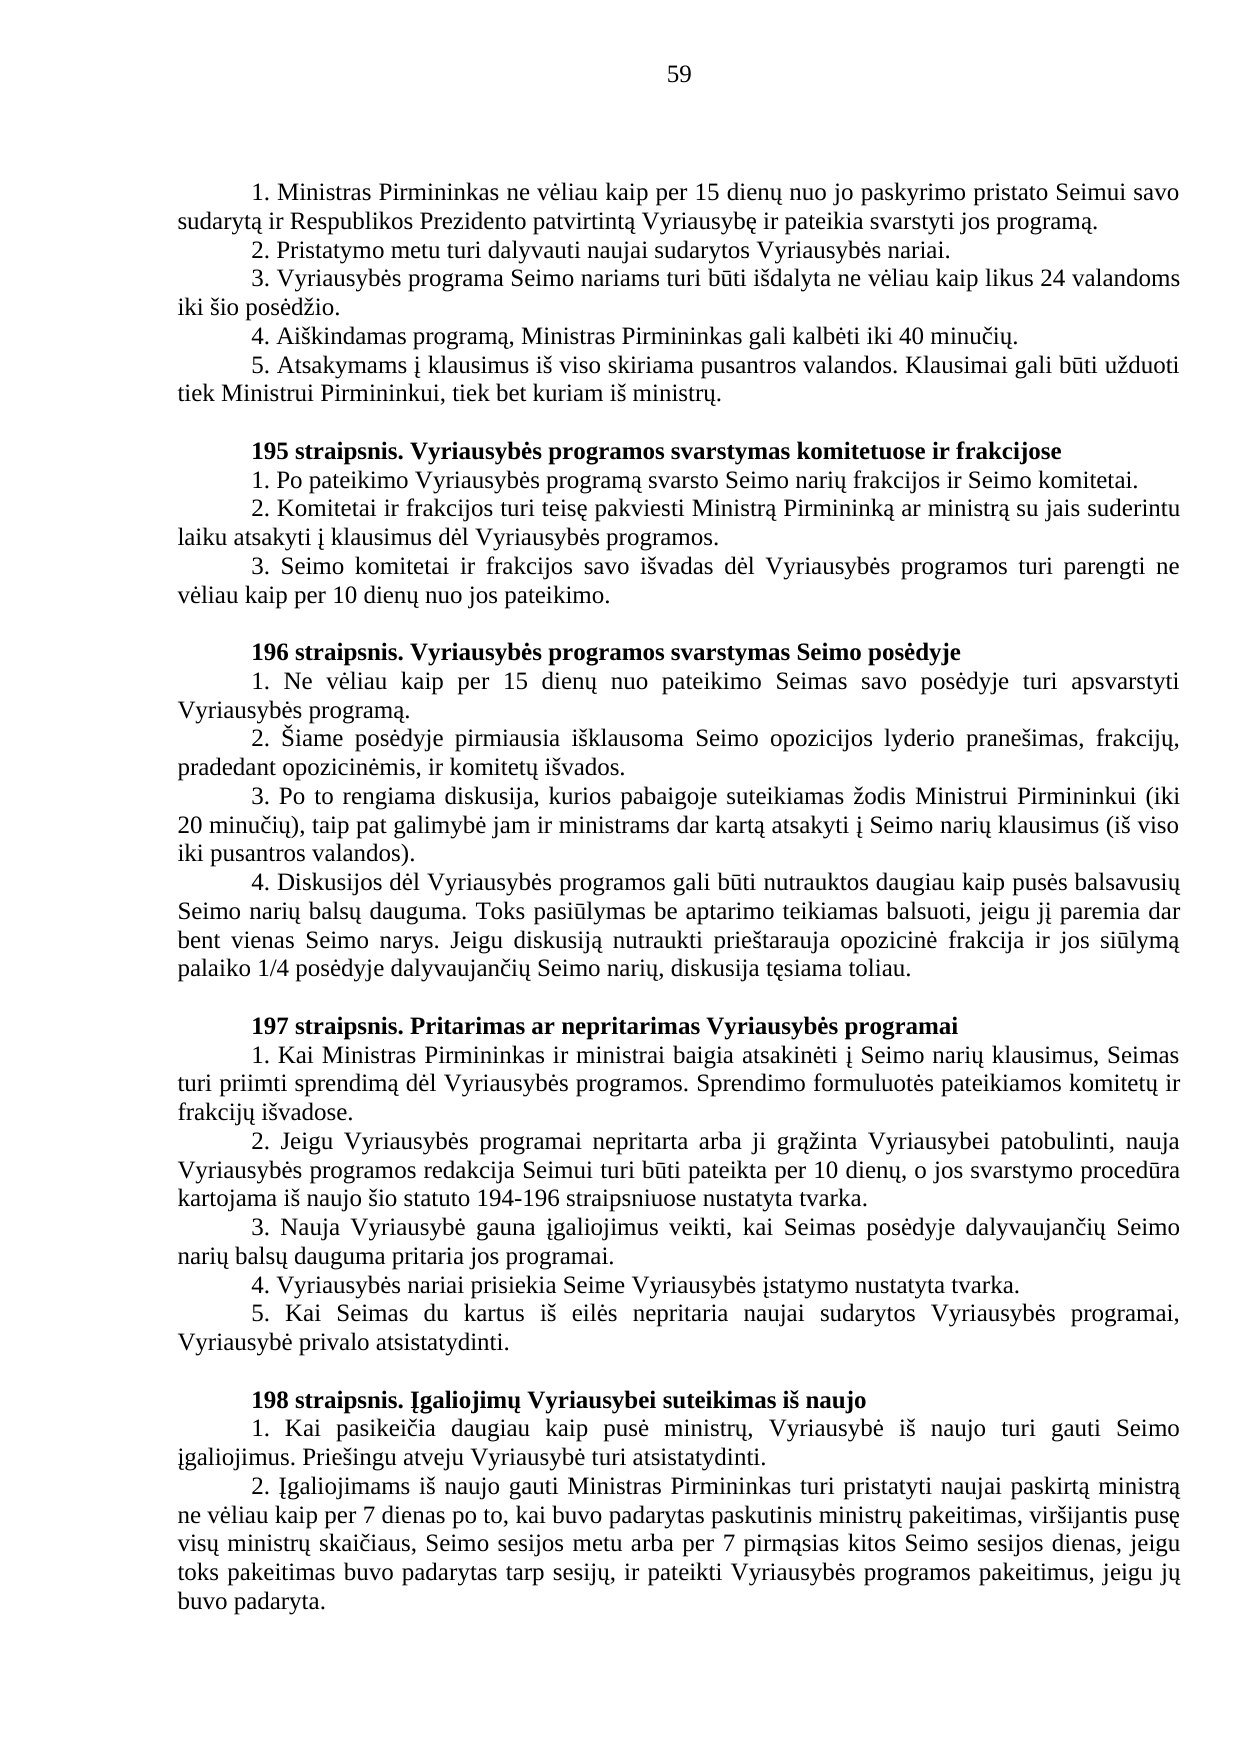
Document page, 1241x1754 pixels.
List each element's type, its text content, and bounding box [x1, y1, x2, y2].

text 2. Jeigu Vyriausybės programai nepritarta arba ji grąžinta Vyriausybei patobulinti, nauja Vyriausybės programos redakcija Seimui turi būti pateikta per 10 dienų, o jos svarstymo procedūra kartojama iš naujo šio statuto 194-196 straipsniuose nustatyta tvarka. [177, 1126, 1181, 1212]
text 1. Ne vėliau kaip per 15 dienų nuo pateikimo Seimas savo posėdyje turi apsvarstyti Vyriausybės programą. [177, 666, 1181, 723]
text 3. Nauja Vyriausybė gauna įgaliojimus veikti, kai Seimas posėdyje dalyvaujančių Seimo narių balsų dauguma pritaria jos programai. [177, 1212, 1181, 1270]
text 5. Kai Seimas du kartus iš eilės nepritaria naujai sudarytos Vyriausybės programai, Vyriausybė privalo atsistatydinti. [177, 1298, 1181, 1356]
text 1. Ministras Pirmininkas ne vėliau kaip per 15 dienų nuo jo paskyrimo pristato Seimui savo sudarytą ir Respublikos Prezidento patvirtintą Vyriausybę ir pateikia svarstyti jos programą. [177, 177, 1181, 235]
text 4. Aiškindamas programą, Ministras Pirmininkas gali kalbėti iki 40 minučių. [177, 321, 1181, 350]
text 2. Pristatymo metu turi dalyvauti naujai sudarytos Vyriausybės nariai. [177, 235, 1181, 263]
text 4. Diskusijos dėl Vyriausybės programos gali būti nutrauktos daugiau kaip pusės balsavusių Seimo narių balsų dauguma. Toks pasiūlymas be aptarimo teikiamas balsuoti, jeigu jį paremia dar bent vienas Seimo narys. Jeigu diskusiją nutraukti prieštarauja opozicinė frakcija ir jos siūlymą palaiko 1/4 posėdyje dalyvaujančių Seimo narių, diskusija tęsiama toliau. [177, 867, 1181, 982]
text 3. Vyriausybės programa Seimo nariams turi būti išdalyta ne vėliau kaip likus 24 valandoms iki šio posėdžio. [177, 263, 1181, 321]
text 3. Po to rengiama diskusija, kurios pabaigoje suteikiamas žodis Ministrui Pirmininkui (iki 20 minučių), taip pat galimybė jam ir ministrams dar kartą atsakyti į Seimo narių klausimus (iš viso iki pusantros valandos). [177, 781, 1181, 867]
text 2. Įgaliojimams iš naujo gauti Ministras Pirmininkas turi pristatyti naujai paskirtą ministrą ne vėliau kaip per 7 dienas po to, kai buvo padarytas paskutinis ministrų pakeitimas, viršijantis pusę visų ministrų skaičiaus, Seimo sesijos metu arba per 7 pirmąsias kitos Seimo sesijos dienas, jeigu toks pakeitimas buvo padarytas tarp sesijų, ir pateikti Vyriausybės programos pakeitimus, jeigu jų buvo padaryta. [177, 1471, 1181, 1615]
text 195 straipsnis. Vyriausybės programos svarstymas komitetuose ir frakcijose [177, 436, 1181, 465]
text 3. Seimo komitetai ir frakcijos savo išvadas dėl Vyriausybės programos turi parengti ne vėliau kaip per 10 dienų nuo jos pateikimo. [177, 551, 1181, 608]
text 1. Kai Ministras Pirmininkas ir ministrai baigia atsakinėti į Seimo narių klausimus, Seimas turi priimti sprendimą dėl Vyriausybės programos. Sprendimo formuluotės pateikiamos komitetų ir frakcijų išvadose. [177, 1040, 1181, 1126]
text 198 straipsnis. Įgaliojimų Vyriausybei suteikimas iš naujo [177, 1385, 1181, 1413]
text 1. Po pateikimo Vyriausybės programą svarsto Seimo narių frakcijos ir Seimo komitetai. [177, 465, 1181, 493]
text 5. Atsakymams į klausimus iš viso skiriama pusantros valandos. Klausimai gali būti užduoti tiek Ministrui Pirmininkui, tiek bet kuriam iš ministrų. [177, 350, 1181, 407]
text 196 straipsnis. Vyriausybės programos svarstymas Seimo posėdyje [177, 637, 1181, 666]
text 1. Kai pasikeičia daugiau kaip pusė ministrų, Vyriausybė iš naujo turi gauti Seimo įgaliojimus. Priešingu atveju Vyriausybė turi atsistatydinti. [177, 1413, 1181, 1471]
text 4. Vyriausybės nariai prisiekia Seime Vyriausybės įstatymo nustatyta tvarka. [177, 1270, 1181, 1298]
text 2. Komitetai ir frakcijos turi teisę pakviesti Ministrą Pirmininką ar ministrą su jais suderintu laiku atsakyti į klausimus dėl Vyriausybės programos. [177, 493, 1181, 551]
text 197 straipsnis. Pritarimas ar nepritarimas Vyriausybės programai [177, 1011, 1181, 1040]
text 2. Šiame posėdyje pirmiausia išklausoma Seimo opozicijos lyderio pranešimas, frakcijų, pradedant opozicinėmis, ir komitetų išvados. [177, 723, 1181, 781]
